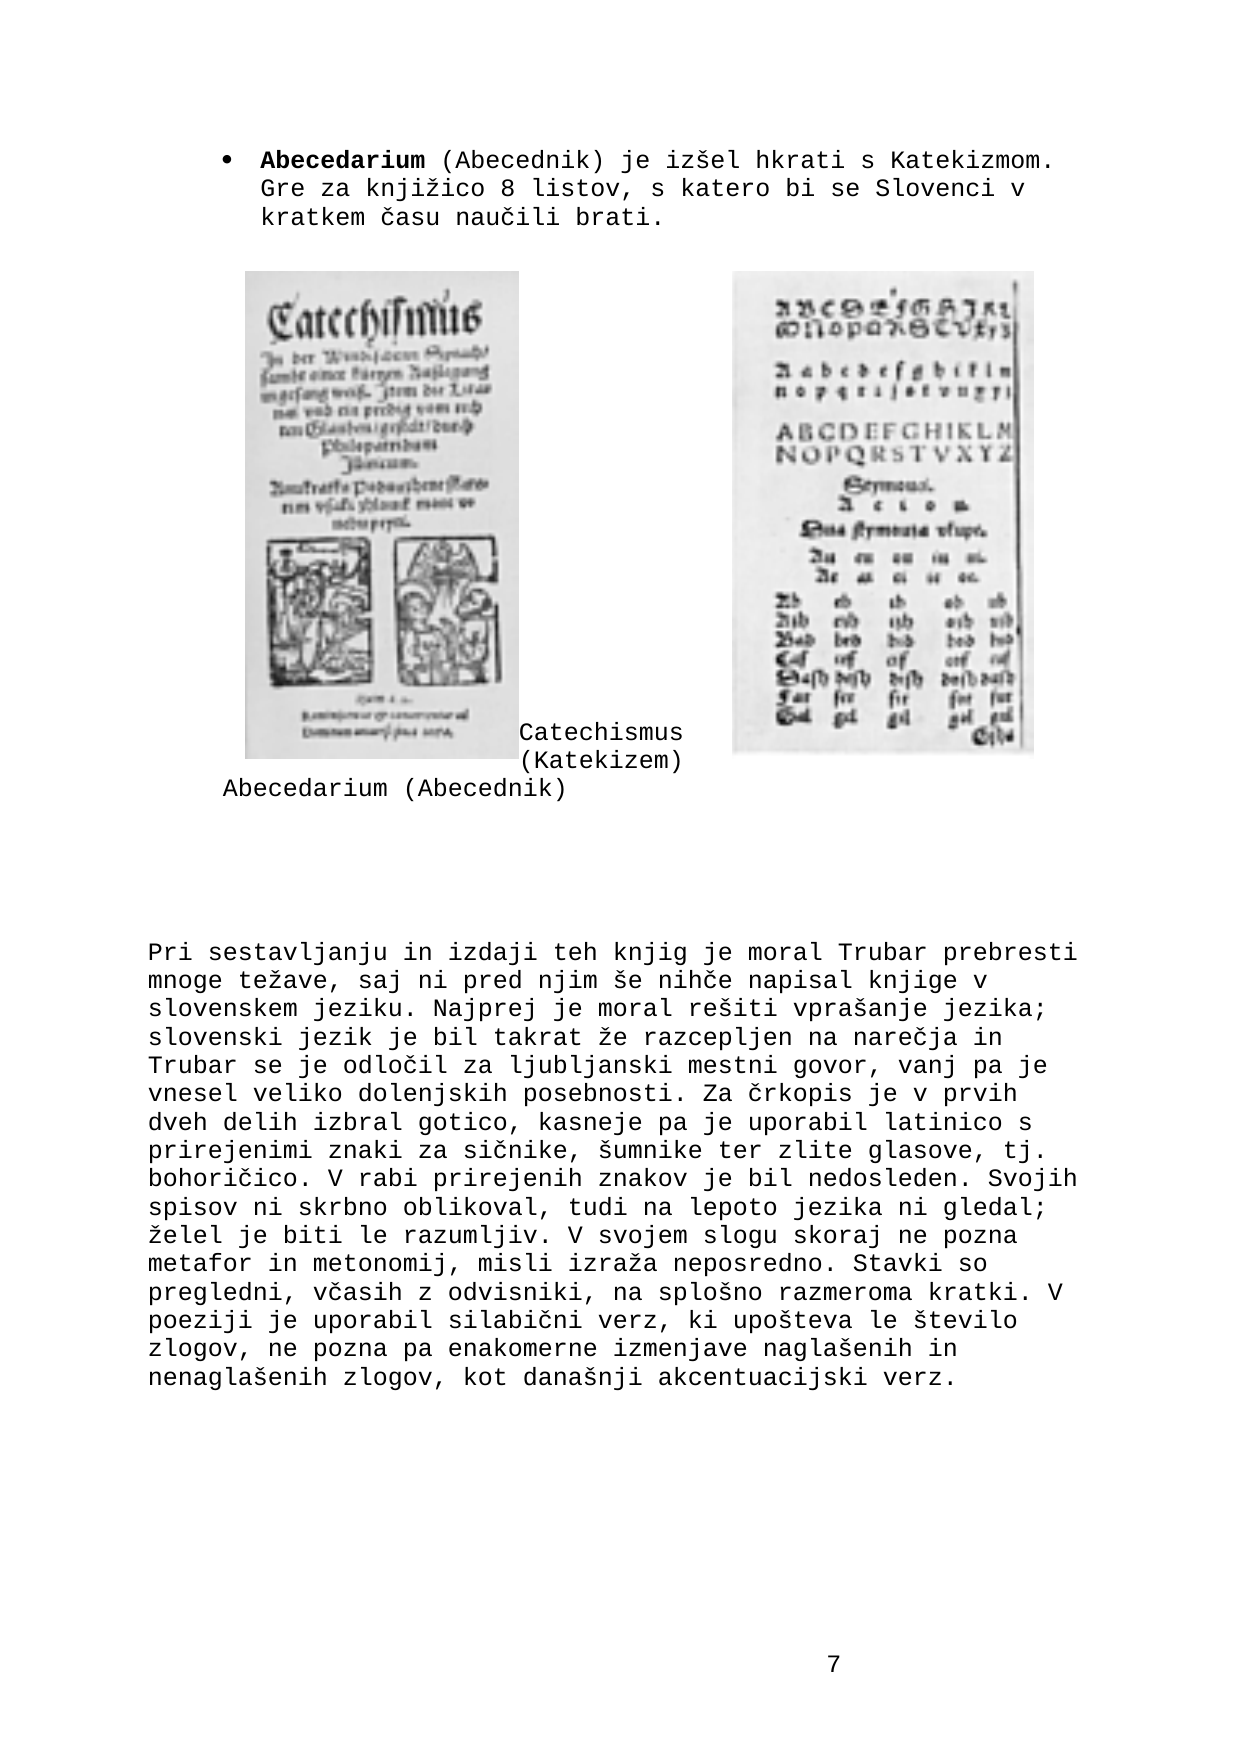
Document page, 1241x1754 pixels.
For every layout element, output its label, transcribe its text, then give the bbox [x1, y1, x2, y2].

text Catechismus (Katekizem) Abecedarium (Abecednik) [223, 719, 1092, 804]
picture [732, 271, 1034, 759]
list Abecedarium (Abecednik) je izšel hkrati s Katekizmom. Gre za knjižico 8 listov, s katero bi se Slovenci v kratkem času naučili brati. [223, 148, 1092, 233]
text Pri sestavljanju in izdaji teh knjig je moral Trubar prebresti mnoge težave, saj ni pred njim še nihče napisal knjige v slovenskem jeziku. Najprej je moral rešiti vprašanje jezika; slovenski jezik je bil takrat že razcepljen na narečja in Trubar se je odločil za ljubljanski mestni govor, vanj pa je vnesel veliko dolenjskih posebnosti. Za črkopis je v prvih dveh delih izbral gotico, kasneje pa je uporabil latinico s prirejenimi znaki za sičnike, šumnike ter zlite glasove, tj. bohoričico. V rabi prirejenih znakov je bil nedosleden. Svojih spisov ni skrbno oblikoval, tudi na lepoto jezika ni gledal; želel je biti le razumljiv. V svojem slogu skoraj ne pozna metafor in metonomij, misli izraža neposredno. Stavki so pregledni, včasih z odvisniki, na splošno razmeroma kratki. V poeziji je uporabil silabični verz, ki upošteva le število zlogov, ne pozna pa enakomerne izmenjave naglašenih in nenaglašenih zlogov, kot današnji akcentuacijski verz. [148, 939, 1092, 1393]
picture [245, 271, 519, 759]
